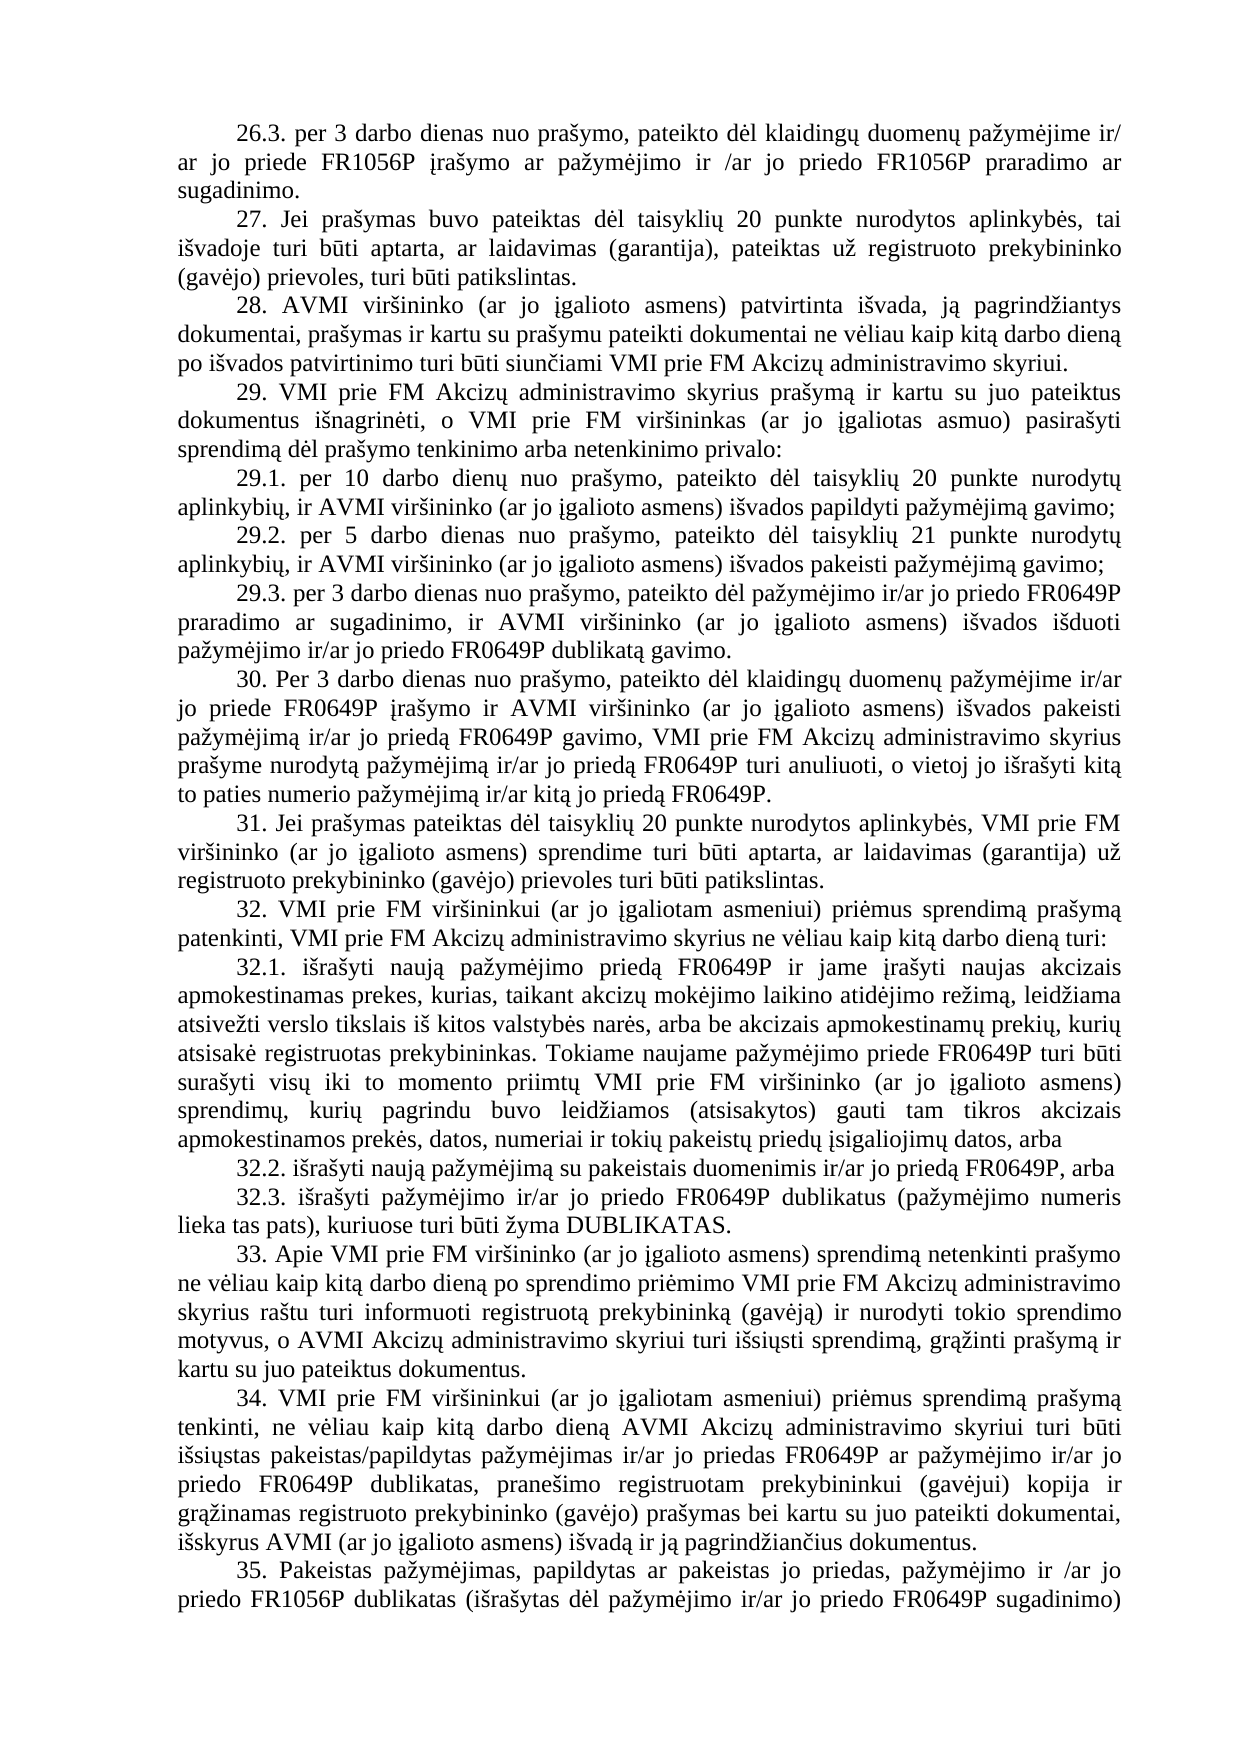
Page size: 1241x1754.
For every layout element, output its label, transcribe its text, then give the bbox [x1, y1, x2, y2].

text 30. Per 3 darbo dienas nuo prašymo, pateikto dėl klaidingų duomenų pažymėjime ir/ar jo priede FR0649P įrašymo ir AVMI viršininko (ar jo įgalioto asmens) išvados pakeisti pažymėjimą ir/ar jo priedą FR0649P gavimo, VMI prie FM Akcizų administravimo skyrius prašyme nurodytą pažymėjimą ir/ar jo priedą FR0649P turi anuliuoti, o vietoj jo išrašyti kitą to paties numerio pažymėjimą ir/ar kitą jo priedą FR0649P. [177, 664, 1122, 808]
text 32.3. išrašyti pažymėjimo ir/ar jo priedo FR0649P dublikatus (pažymėjimo numeris lieka tas pats), kuriuose turi būti žyma DUBLIKATAS. [177, 1182, 1122, 1239]
text 31. Jei prašymas pateiktas dėl taisyklių 20 punkte nurodytos aplinkybės, VMI prie FM viršininko (ar jo įgalioto asmens) sprendime turi būti aptarta, ar laidavimas (garantija) už registruoto prekybininko (gavėjo) prievoles turi būti patikslintas. [177, 808, 1122, 894]
text 32. VMI prie FM viršininkui (ar jo įgaliotam asmeniui) priėmus sprendimą prašymą patenkinti, VMI prie FM Akcizų administravimo skyrius ne vėliau kaip kitą darbo dieną turi: [177, 894, 1122, 952]
text 32.1. išrašyti naują pažymėjimo priedą FR0649P ir jame įrašyti naujas akcizais apmokestinamas prekes, kurias, taikant akcizų mokėjimo laikino atidėjimo režimą, leidžiama atsivežti verslo tikslais iš kitos valstybės narės, arba be akcizais apmokestinamų prekių, kurių atsisakė registruotas prekybininkas. Tokiame naujame pažymėjimo priede FR0649P turi būti surašyti visų iki to momento priimtų VMI prie FM viršininko (ar jo įgalioto asmens) sprendimų, kurių pagrindu buvo leidžiamos (atsisakytos) gauti tam tikros akcizais apmokestinamos prekės, datos, numeriai ir tokių pakeistų priedų įsigaliojimų datos, arba [177, 952, 1122, 1153]
text 29.3. per 3 darbo dienas nuo prašymo, pateikto dėl pažymėjimo ir/ar jo priedo FR0649P praradimo ar sugadinimo, ir AVMI viršininko (ar jo įgalioto asmens) išvados išduoti pažymėjimo ir/ar jo priedo FR0649P dublikatą gavimo. [177, 578, 1122, 664]
text 27. Jei prašymas buvo pateiktas dėl taisyklių 20 punkte nurodytos aplinkybės, tai išvadoje turi būti aptarta, ar laidavimas (garantija), pateiktas už registruoto prekybininko (gavėjo) prievoles, turi būti patikslintas. [177, 204, 1122, 291]
text 33. Apie VMI prie FM viršininko (ar jo įgalioto asmens) sprendimą netenkinti prašymo ne vėliau kaip kitą darbo dieną po sprendimo priėmimo VMI prie FM Akcizų administravimo skyrius raštu turi informuoti registruotą prekybininką (gavėją) ir nurodyti tokio sprendimo motyvus, o AVMI Akcizų administravimo skyriui turi išsiųsti sprendimą, grąžinti prašymą ir kartu su juo pateiktus dokumentus. [177, 1239, 1122, 1383]
text 28. AVMI viršininko (ar jo įgalioto asmens) patvirtinta išvada, ją pagrindžiantys dokumentai, prašymas ir kartu su prašymu pateikti dokumentai ne vėliau kaip kitą darbo dieną po išvados patvirtinimo turi būti siunčiami VMI prie FM Akcizų administravimo skyriui. [177, 291, 1122, 377]
text 35. Pakeistas pažymėjimas, papildytas ar pakeistas jo priedas, pažymėjimo ir /ar jo priedo FR1056P dublikatas (išrašytas dėl pažymėjimo ir/ar jo priedo FR0649P sugadinimo) [177, 1556, 1122, 1613]
text 29. VMI prie FM Akcizų administravimo skyrius prašymą ir kartu su juo pateiktus dokumentus išnagrinėti, o VMI prie FM viršininkas (ar jo įgaliotas asmuo) pasirašyti sprendimą dėl prašymo tenkinimo arba netenkinimo privalo: [177, 377, 1122, 463]
text 29.1. per 10 darbo dienų nuo prašymo, pateikto dėl taisyklių 20 punkte nurodytų aplinkybių, ir AVMI viršininko (ar jo įgalioto asmens) išvados papildyti pažymėjimą gavimo; [177, 463, 1122, 521]
text 32.2. išrašyti naują pažymėjimą su pakeistais duomenimis ir/ar jo priedą FR0649P, arba [177, 1153, 1122, 1182]
text 29.2. per 5 darbo dienas nuo prašymo, pateikto dėl taisyklių 21 punkte nurodytų aplinkybių, ir AVMI viršininko (ar jo įgalioto asmens) išvados pakeisti pažymėjimą gavimo; [177, 521, 1122, 578]
text 26.3. per 3 darbo dienas nuo prašymo, pateikto dėl klaidingų duomenų pažymėjime ir/ ar jo priede FR1056P įrašymo ar pažymėjimo ir /ar jo priedo FR1056P praradimo ar sugadinimo. [177, 118, 1122, 204]
text 34. VMI prie FM viršininkui (ar jo įgaliotam asmeniui) priėmus sprendimą prašymą tenkinti, ne vėliau kaip kitą darbo dieną AVMI Akcizų administravimo skyriui turi būti išsiųstas pakeistas/papildytas pažymėjimas ir/ar jo priedas FR0649P ar pažymėjimo ir/ar jo priedo FR0649P dublikatas, pranešimo registruotam prekybininkui (gavėjui) kopija ir grąžinamas registruoto prekybininko (gavėjo) prašymas bei kartu su juo pateikti dokumentai, išskyrus AVMI (ar jo įgalioto asmens) išvadą ir ją pagrindžiančius dokumentus. [177, 1383, 1122, 1556]
